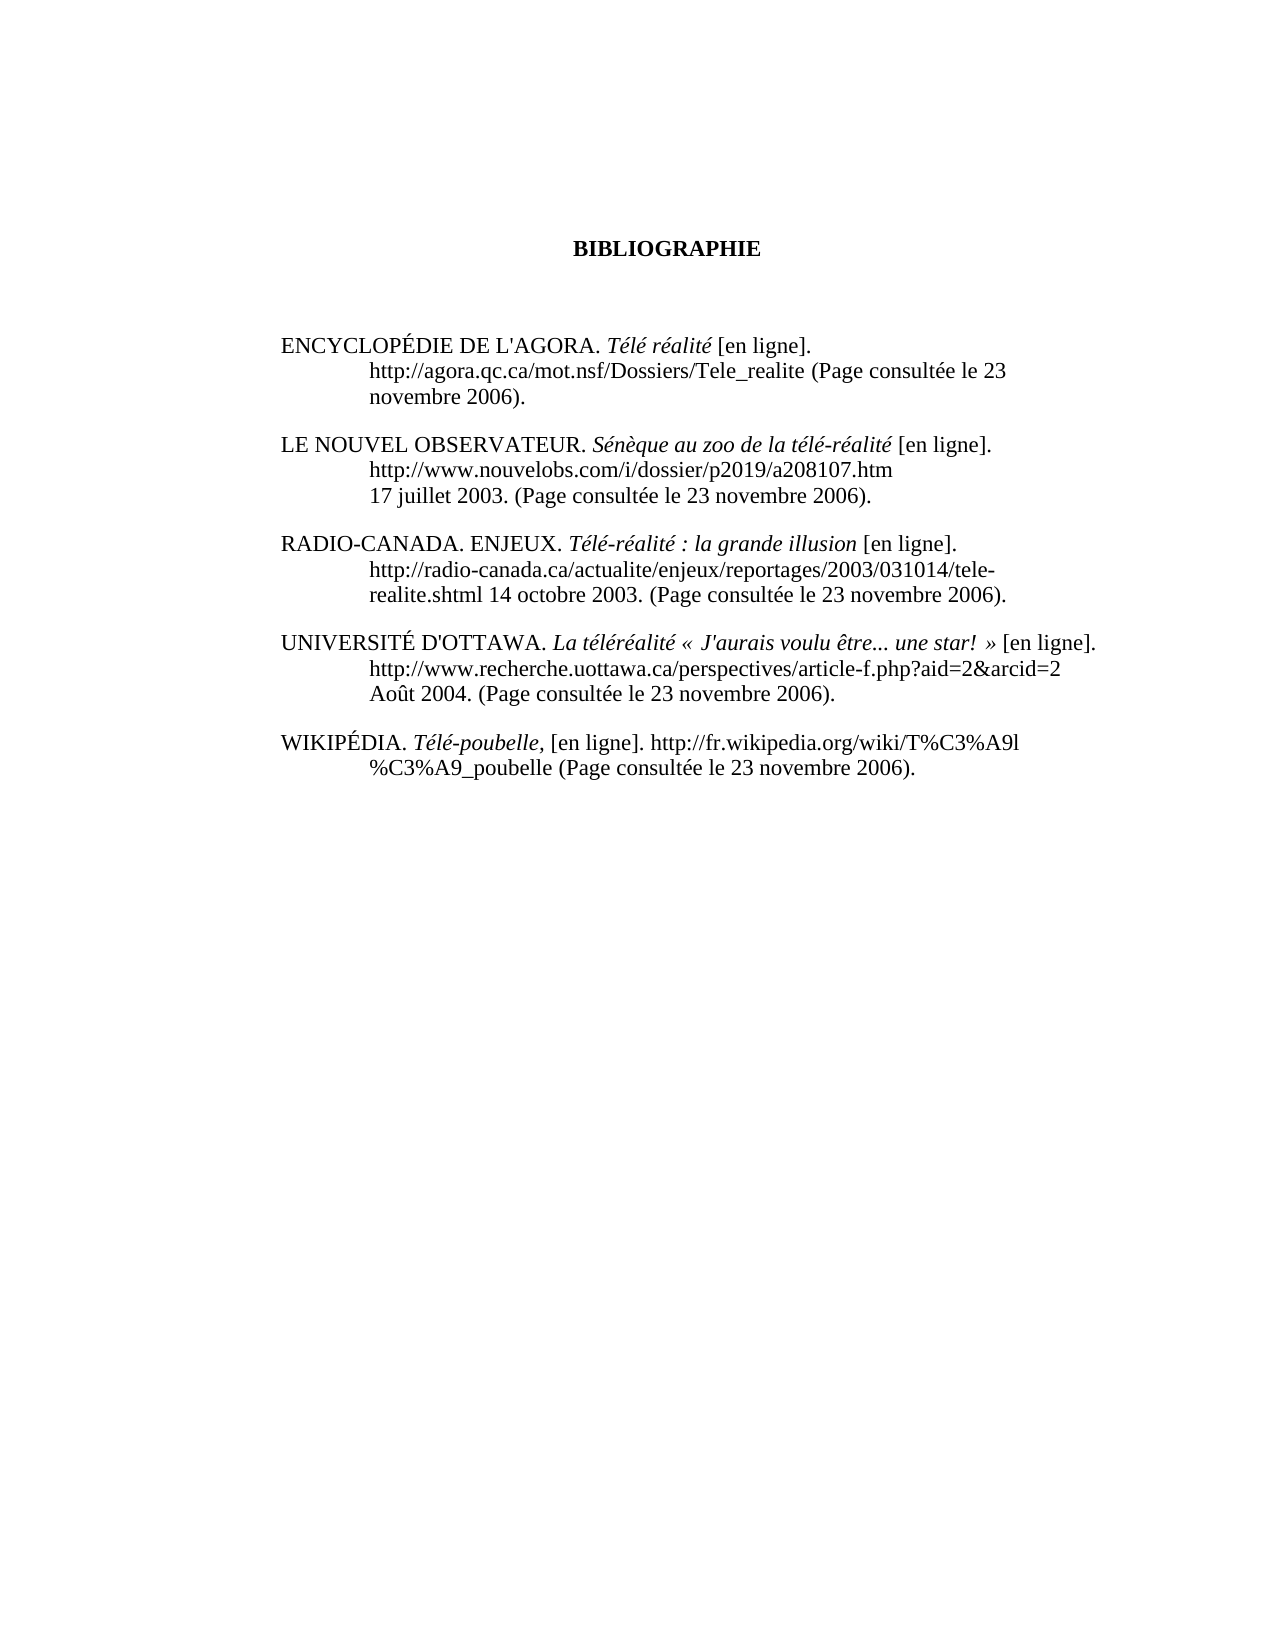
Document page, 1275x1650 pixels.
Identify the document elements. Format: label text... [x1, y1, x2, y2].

text WIKIPÉDIA. Télé-poubelle, [en ligne]. http://fr.wikipedia.org/wiki/T%C3%A9l%C3%A9_poubelle (Page consultée le 23 novembre 2006). [281, 729, 1098, 780]
text RADIO-CANADA. ENJEUX. Télé-réalité : la grande illusion [en ligne]. http://radio-canada.ca/actualite/enjeux/reportages/2003/031014/tele-realite.shtml 14 octobre 2003. (Page consultée le 23 novembre 2006). [281, 531, 1098, 607]
text BIBLIOGRAPHIE [236, 236, 1098, 262]
text ENCYCLOPÉDIE DE L'AGORA. Télé réalité [en ligne]. http://agora.qc.ca/mot.nsf/Dossiers/Tele_realite (Page consultée le 23 novembre 2006). [281, 333, 1098, 409]
text LE NOUVEL OBSERVATEUR. Sénèque au zoo de la télé-réalité [en ligne]. http://www.nouvelobs.com/i/dossier/p2019/a208107.htm 17 juillet 2003. (Page consultée le 23 novembre 2006). [281, 432, 1098, 508]
text UNIVERSITÉ D'OTTAWA. La téléréalité « J'aurais voulu être... une star! » [en ligne]. http://www.recherche.uottawa.ca/perspectives/article-f.php?aid=2&arcid=2 Août 2004. (Page consultée le 23 novembre 2006). [281, 630, 1098, 707]
